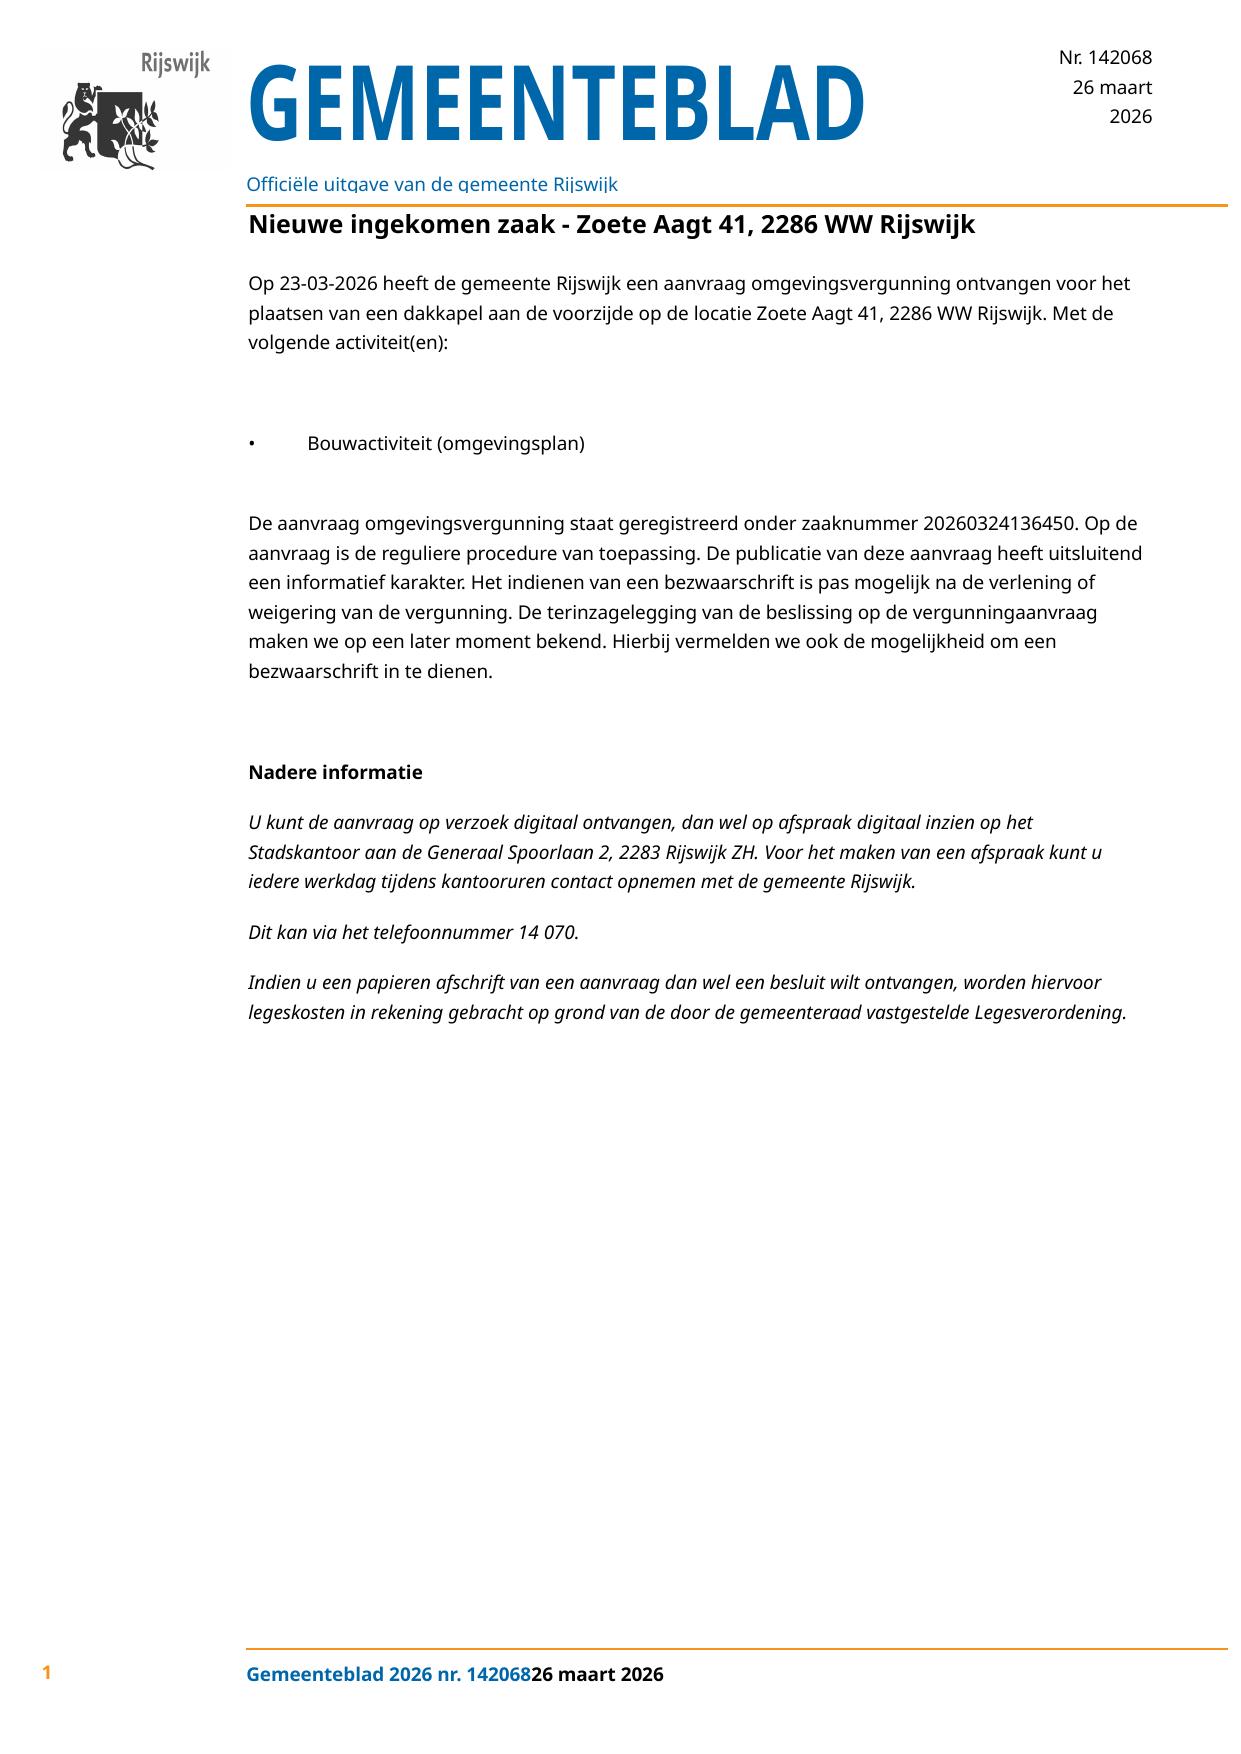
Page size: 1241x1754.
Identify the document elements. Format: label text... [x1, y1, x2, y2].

text Op 23-03-2026 heeft de gemeente Rijswijk een aanvraag omgevingsvergunning ontvangen voor het plaatsen van een dakkapel aan de voorzijde op de locatie Zoete Aagt 41, 2286 WW Rijswijk. Met de volgende activiteit(en): [248, 270, 1152, 355]
text U kunt de aanvraag op verzoek digitaal ontvangen, dan wel op afspraak digitaal inzien op het Stadskantoor aan de Generaal Spoorlaan 2, 2283 Rijswijk ZH. Voor het maken van een afspraak kunt u iedere werkdag tijdens kantooruren contact opnemen met de gemeente Rijswijk. [248, 809, 1152, 894]
text Nadere informatie [248, 759, 1152, 785]
picture [41, 47, 231, 172]
text De aanvraag omgevingsvergunning staat geregistreerd onder zaaknummer 20260324136450. Op de aanvraag is de reguliere procedure van toepassing. De publicatie van deze aanvraag heeft uitsluitend een informatief karakter. Het indienen van een bezwaarschrift is pas mogelijk na de verlening of weigering van de vergunning. De terinzagelegging van de beslissing op de vergunningaanvraag maken we op een later moment bekend. Hierbij vermelden we ook de mogelijkheid om een bezwaarschrift in te dienen. [248, 510, 1152, 684]
text Indien u een papieren afschrift van een aanvraag dan wel een besluit wilt ontvangen, worden hiervoor legeskosten in rekening gebracht op grond van de door de gemeenteraad vastgestelde Legesverordening. [248, 969, 1152, 1025]
list Bouwactiviteit (omgevingsplan) [248, 430, 1152, 456]
text Dit kan via het telefoonnummer 14 070. [248, 919, 1152, 945]
text Nieuwe ingekomen zaak - Zoete Aagt 41, 2286 WW Rijswijk [248, 207, 1152, 241]
